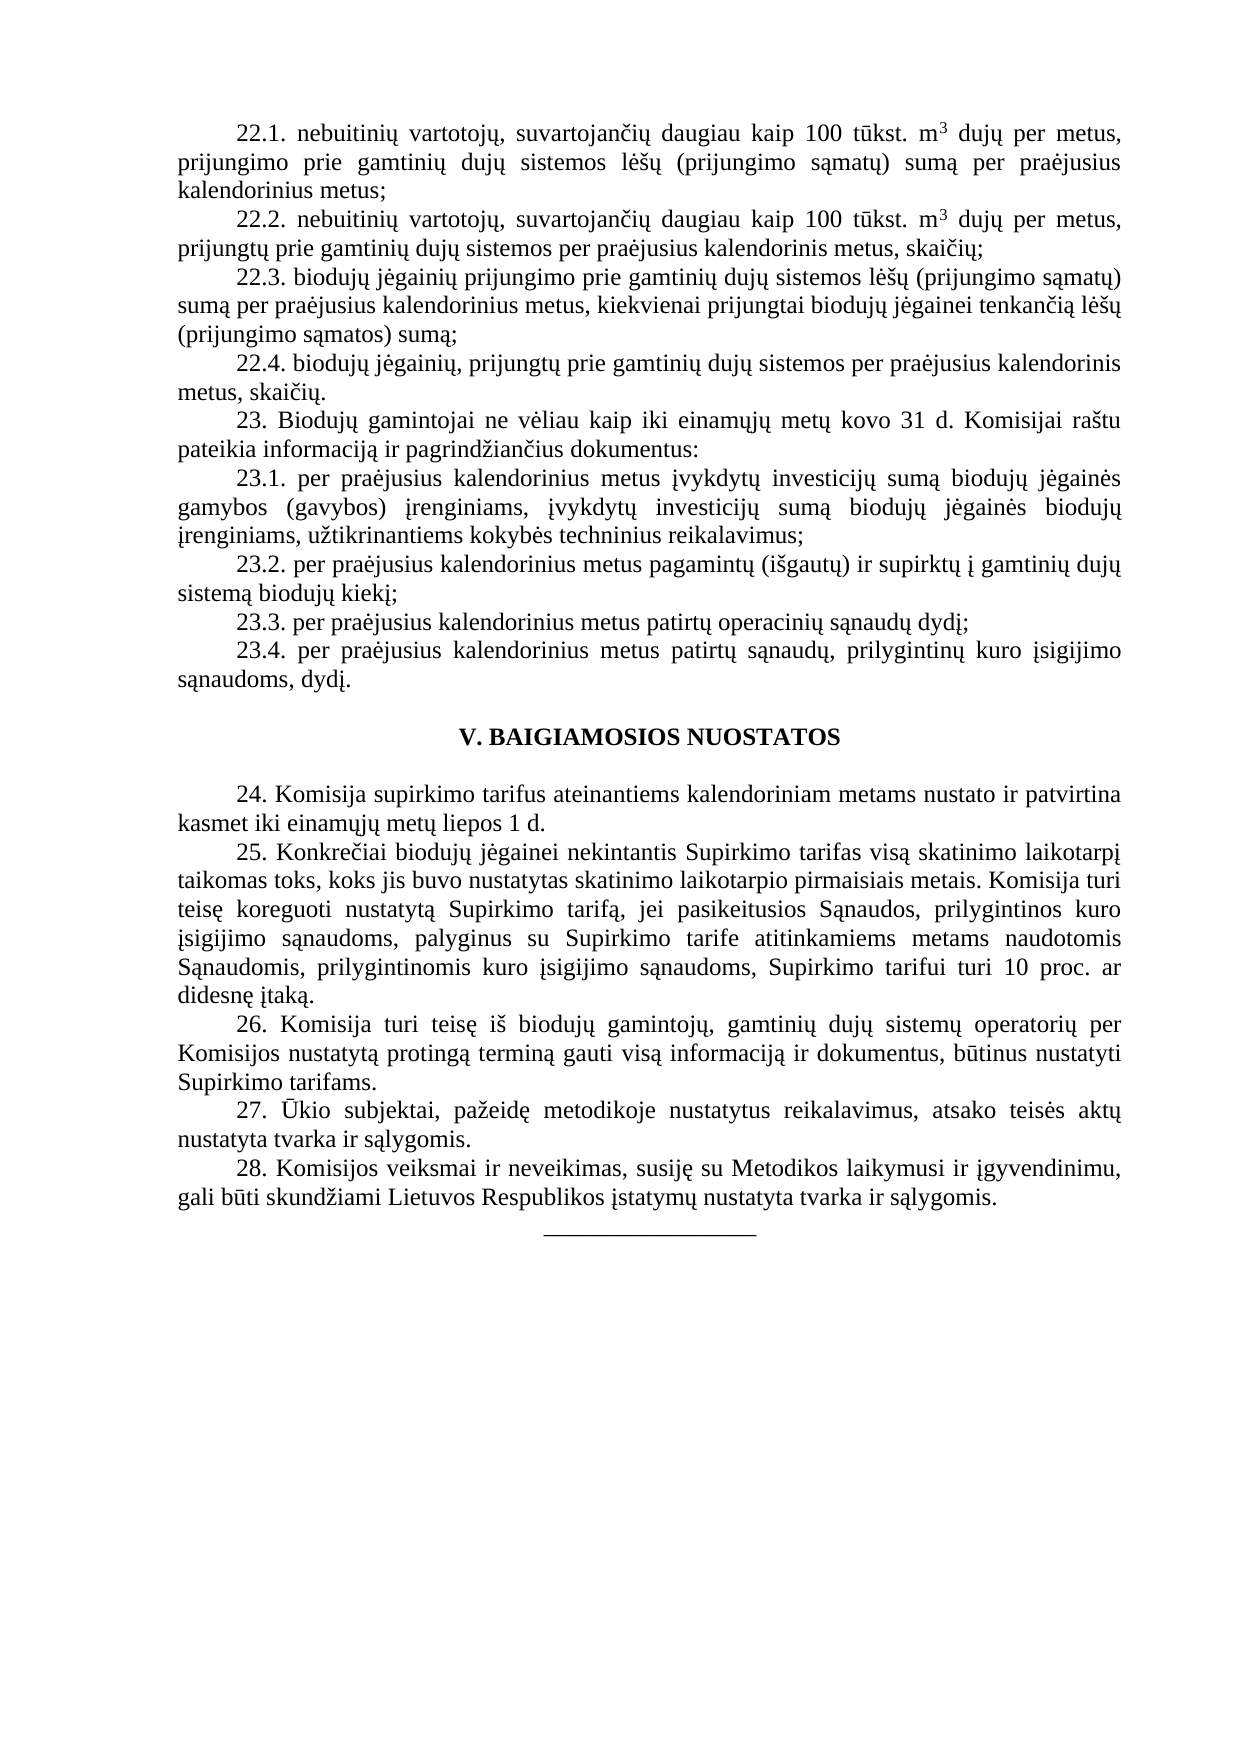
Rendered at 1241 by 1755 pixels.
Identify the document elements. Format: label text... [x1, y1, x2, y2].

text 28. Komisijos veiksmai ir neveikimas, susiję su Metodikos laikymusi ir įgyvendinimu, gali būti skundžiami Lietuvos Respublikos įstatymų nustatyta tvarka ir sąlygomis. [177, 1153, 1122, 1211]
text 23.2. per praėjusius kalendorinius metus pagamintų (išgautų) ir supirktų į gamtinių dujų sistemą biodujų kiekį; [177, 549, 1122, 607]
text V. BAIGIAMOSIOS NUOSTATOS [177, 722, 1122, 751]
text 24. Komisija supirkimo tarifus ateinantiems kalendoriniam metams nustato ir patvirtina kasmet iki einamųjų metų liepos 1 d. [177, 779, 1122, 837]
text 22.4. biodujų jėgainių, prijungtų prie gamtinių dujų sistemos per praėjusius kalendorinis metus, skaičių. [177, 348, 1122, 406]
text 23.4. per praėjusius kalendorinius metus patirtų sąnaudų, prilygintinų kuro įsigijimo sąnaudoms, dydį. [177, 636, 1122, 693]
text 26. Komisija turi teisę iš biodujų gamintojų, gamtinių dujų sistemų operatorių per Komisijos nustatytą protingą terminą gauti visą informaciją ir dokumentus, būtinus nustatyti Supirkimo tarifams. [177, 1009, 1122, 1096]
text 23. Biodujų gamintojai ne vėliau kaip iki einamųjų metų kovo 31 d. Komisijai raštu pateikia informaciją ir pagrindžiančius dokumentus: [177, 406, 1122, 463]
text 23.3. per praėjusius kalendorinius metus patirtų operacinių sąnaudų dydį; [177, 607, 1122, 636]
text 22.3. biodujų jėgainių prijungimo prie gamtinių dujų sistemos lėšų (prijungimo sąmatų) sumą per praėjusius kalendorinius metus, kiekvienai prijungtai biodujų jėgainei tenkančią lėšų (prijungimo sąmatos) sumą; [177, 262, 1122, 348]
text _________________ [177, 1211, 1122, 1239]
text 27. Ūkio subjektai, pažeidę metodikoje nustatytus reikalavimus, atsako teisės aktų nustatyta tvarka ir sąlygomis. [177, 1096, 1122, 1153]
text 25. Konkrečiai biodujų jėgainei nekintantis Supirkimo tarifas visą skatinimo laikotarpį taikomas toks, koks jis buvo nustatytas skatinimo laikotarpio pirmaisiais metais. Komisija turi teisę koreguoti nustatytą Supirkimo tarifą, jei pasikeitusios Sąnaudos, prilygintinos kuro įsigijimo sąnaudoms, palyginus su Supirkimo tarife atitinkamiems metams naudotomis Sąnaudomis, prilygintinomis kuro įsigijimo sąnaudoms, Supirkimo tarifui turi 10 proc. ar didesnę įtaką. [177, 837, 1122, 1009]
text 22.2. nebuitinių vartotojų, suvartojančių daugiau kaip 100 tūkst. m3 dujų per metus, prijungtų prie gamtinių dujų sistemos per praėjusius kalendorinis metus, skaičių; [177, 204, 1122, 262]
text 22.1. nebuitinių vartotojų, suvartojančių daugiau kaip 100 tūkst. m3 dujų per metus, prijungimo prie gamtinių dujų sistemos lėšų (prijungimo sąmatų) sumą per praėjusius kalendorinius metus; [177, 118, 1122, 204]
text 23.1. per praėjusius kalendorinius metus įvykdytų investicijų sumą biodujų jėgainės gamybos (gavybos) įrenginiams, įvykdytų investicijų sumą biodujų jėgainės biodujų įrenginiams, užtikrinantiems kokybės techninius reikalavimus; [177, 463, 1122, 549]
